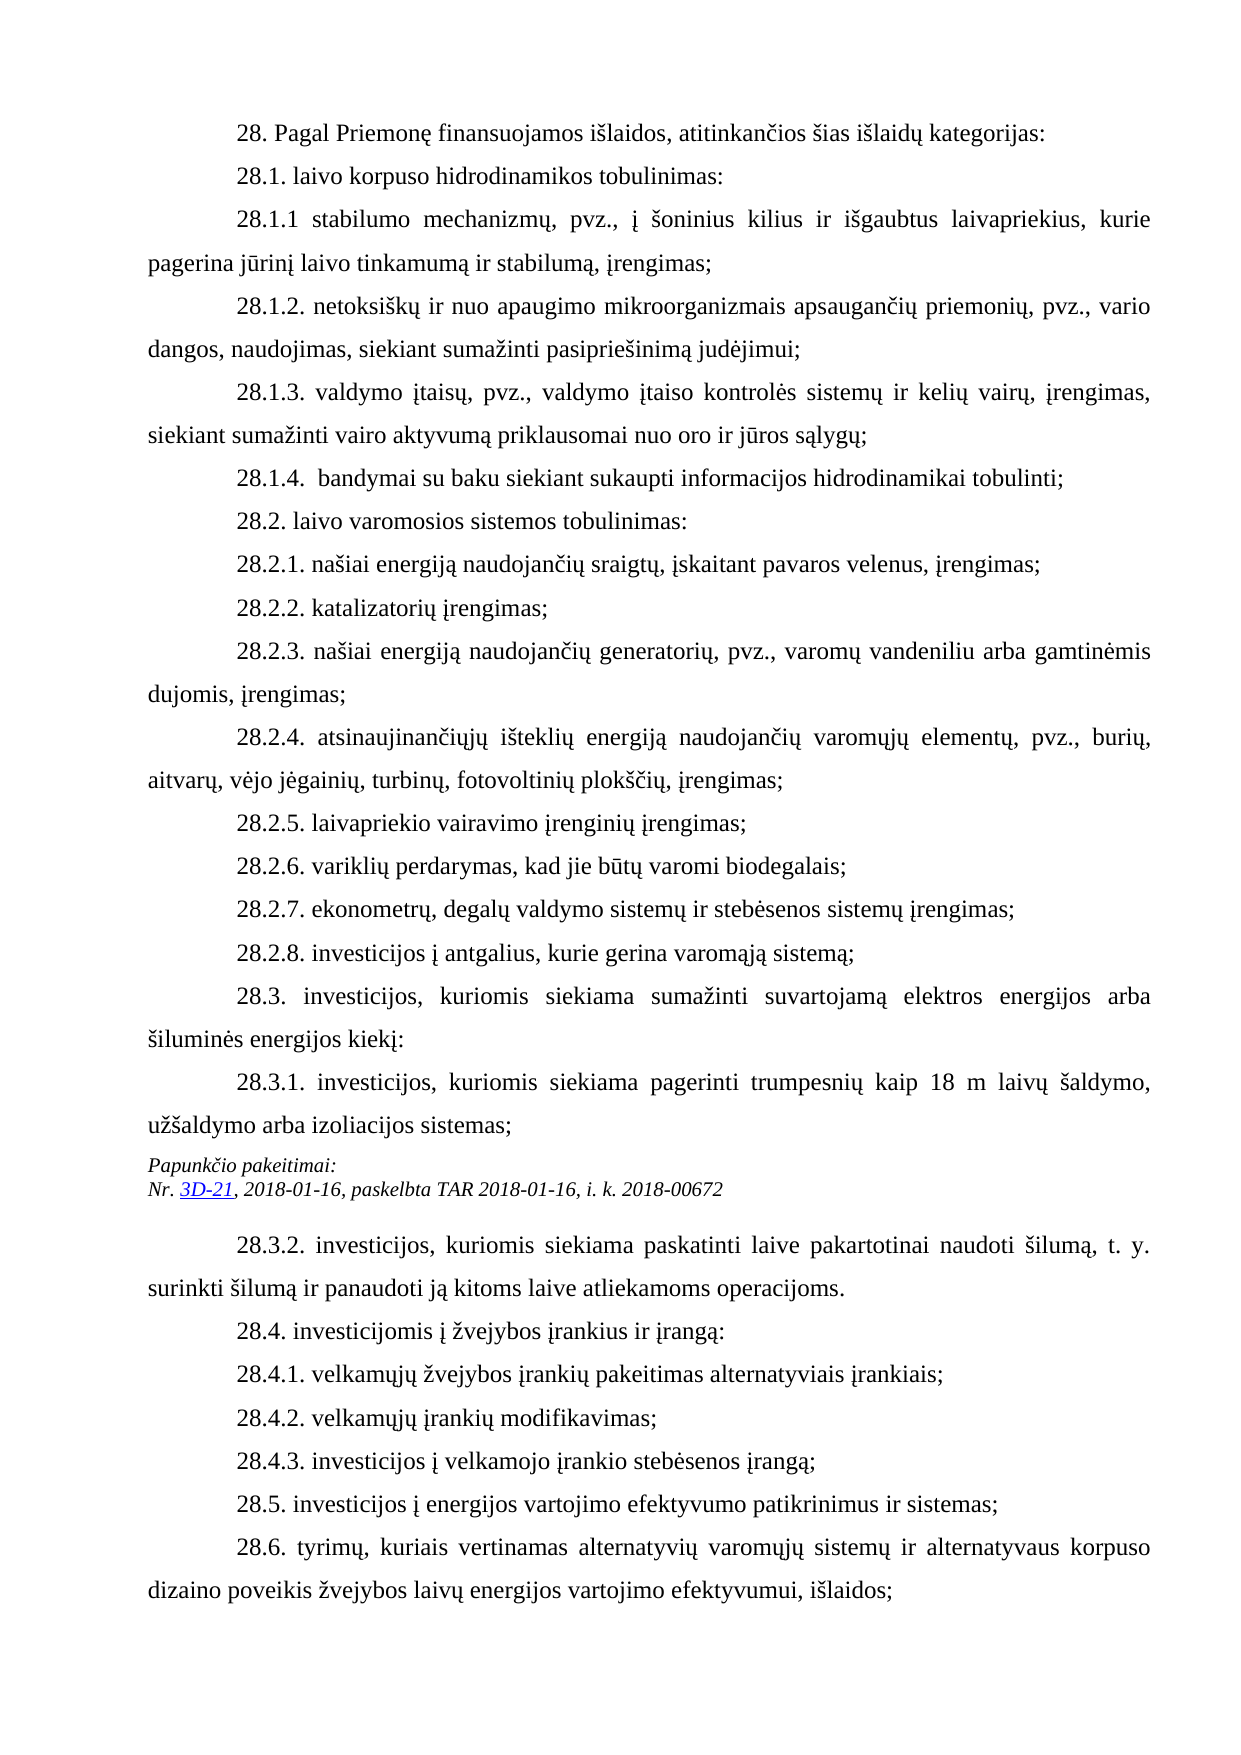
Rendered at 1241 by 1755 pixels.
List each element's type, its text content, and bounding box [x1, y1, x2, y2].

text 28. Pagal Priemonę finansuojamos išlaidos, atitinkančios šias išlaidų kategorijas: [148, 118, 1152, 147]
text 28.6. tyrimų, kuriais vertinamas alternatyvių varomųjų sistemų ir alternatyvaus korpuso dizaino poveikis žvejybos laivų energijos vartojimo efektyvumui, išlaidos; [148, 1532, 1152, 1604]
text 28.2.7. ekonometrų, degalų valdymo sistemų ir stebėsenos sistemų įrengimas; [148, 894, 1152, 923]
text 28.4.2. velkamųjų įrankių modifikavimas; [148, 1403, 1152, 1431]
text 28.2.6. variklių perdarymas, kad jie būtų varomi biodegalais; [148, 851, 1152, 880]
text 28.3.2. investicijos, kuriomis siekiama paskatinti laive pakartotinai naudoti šilumą, t. y. surinkti šilumą ir panaudoti ją kitoms laive atliekamoms operacijoms. [148, 1230, 1152, 1302]
text 28.4. investicijomis į žvejybos įrankius ir įrangą: [148, 1316, 1152, 1345]
text 28.2.2. katalizatorių įrengimas; [148, 593, 1152, 621]
text 28.1. laivo korpuso hidrodinamikos tobulinimas: [148, 161, 1152, 190]
text 28.2. laivo varomosios sistemos tobulinimas: [148, 506, 1152, 535]
text 28.5. investicijos į energijos vartojimo efektyvumo patikrinimus ir sistemas; [148, 1489, 1152, 1518]
text 28.3. investicijos, kuriomis siekiama sumažinti suvartojamą elektros energijos arba šiluminės energijos kiekį: [148, 981, 1152, 1053]
text 28.1.4. bandymai su baku siekiant sukaupti informacijos hidrodinamikai tobulinti; [148, 463, 1152, 492]
text Papunkčio pakeitimai: [148, 1153, 1152, 1177]
text 28.4.3. investicijos į velkamojo įrankio stebėsenos įrangą; [148, 1446, 1152, 1474]
text 28.1.2. netoksiškų ir nuo apaugimo mikroorganizmais apsaugančių priemonių, pvz., vario dangos, naudojimas, siekiant sumažinti pasipriešinimą judėjimui; [148, 291, 1152, 363]
text 28.2.8. investicijos į antgalius, kurie gerina varomąją sistemą; [148, 938, 1152, 966]
text 28.3.1. investicijos, kuriomis siekiama pagerinti trumpesnių kaip 18 m laivų šaldymo, užšaldymo arba izoliacijos sistemas; [148, 1067, 1152, 1139]
text 28.2.1. našiai energiją naudojančių sraigtų, įskaitant pavaros velenus, įrengimas; [148, 549, 1152, 578]
text 28.2.5. laivapriekio vairavimo įrenginių įrengimas; [148, 808, 1152, 837]
text 28.2.4. atsinaujinančiųjų išteklių energiją naudojančių varomųjų elementų, pvz., burių, aitvarų, vėjo jėgainių, turbinų, fotovoltinių plokščių, įrengimas; [148, 722, 1152, 794]
text 28.2.3. našiai energiją naudojančių generatorių, pvz., varomų vandeniliu arba gamtinėmis dujomis, įrengimas; [148, 636, 1152, 708]
text 28.1.3. valdymo įtaisų, pvz., valdymo įtaiso kontrolės sistemų ir kelių vairų, įrengimas, siekiant sumažinti vairo aktyvumą priklausomai nuo oro ir jūros sąlygų; [148, 377, 1152, 449]
text Nr. 3D-21, 2018-01-16, paskelbta TAR 2018-01-16, i. k. 2018-00672 [148, 1177, 1152, 1201]
text 28.4.1. velkamųjų žvejybos įrankių pakeitimas alternatyviais įrankiais; [148, 1359, 1152, 1388]
text 28.1.1 stabilumo mechanizmų, pvz., į šoninius kilius ir išgaubtus laivapriekius, kurie pagerina jūrinį laivo tinkamumą ir stabilumą, įrengimas; [148, 204, 1152, 276]
